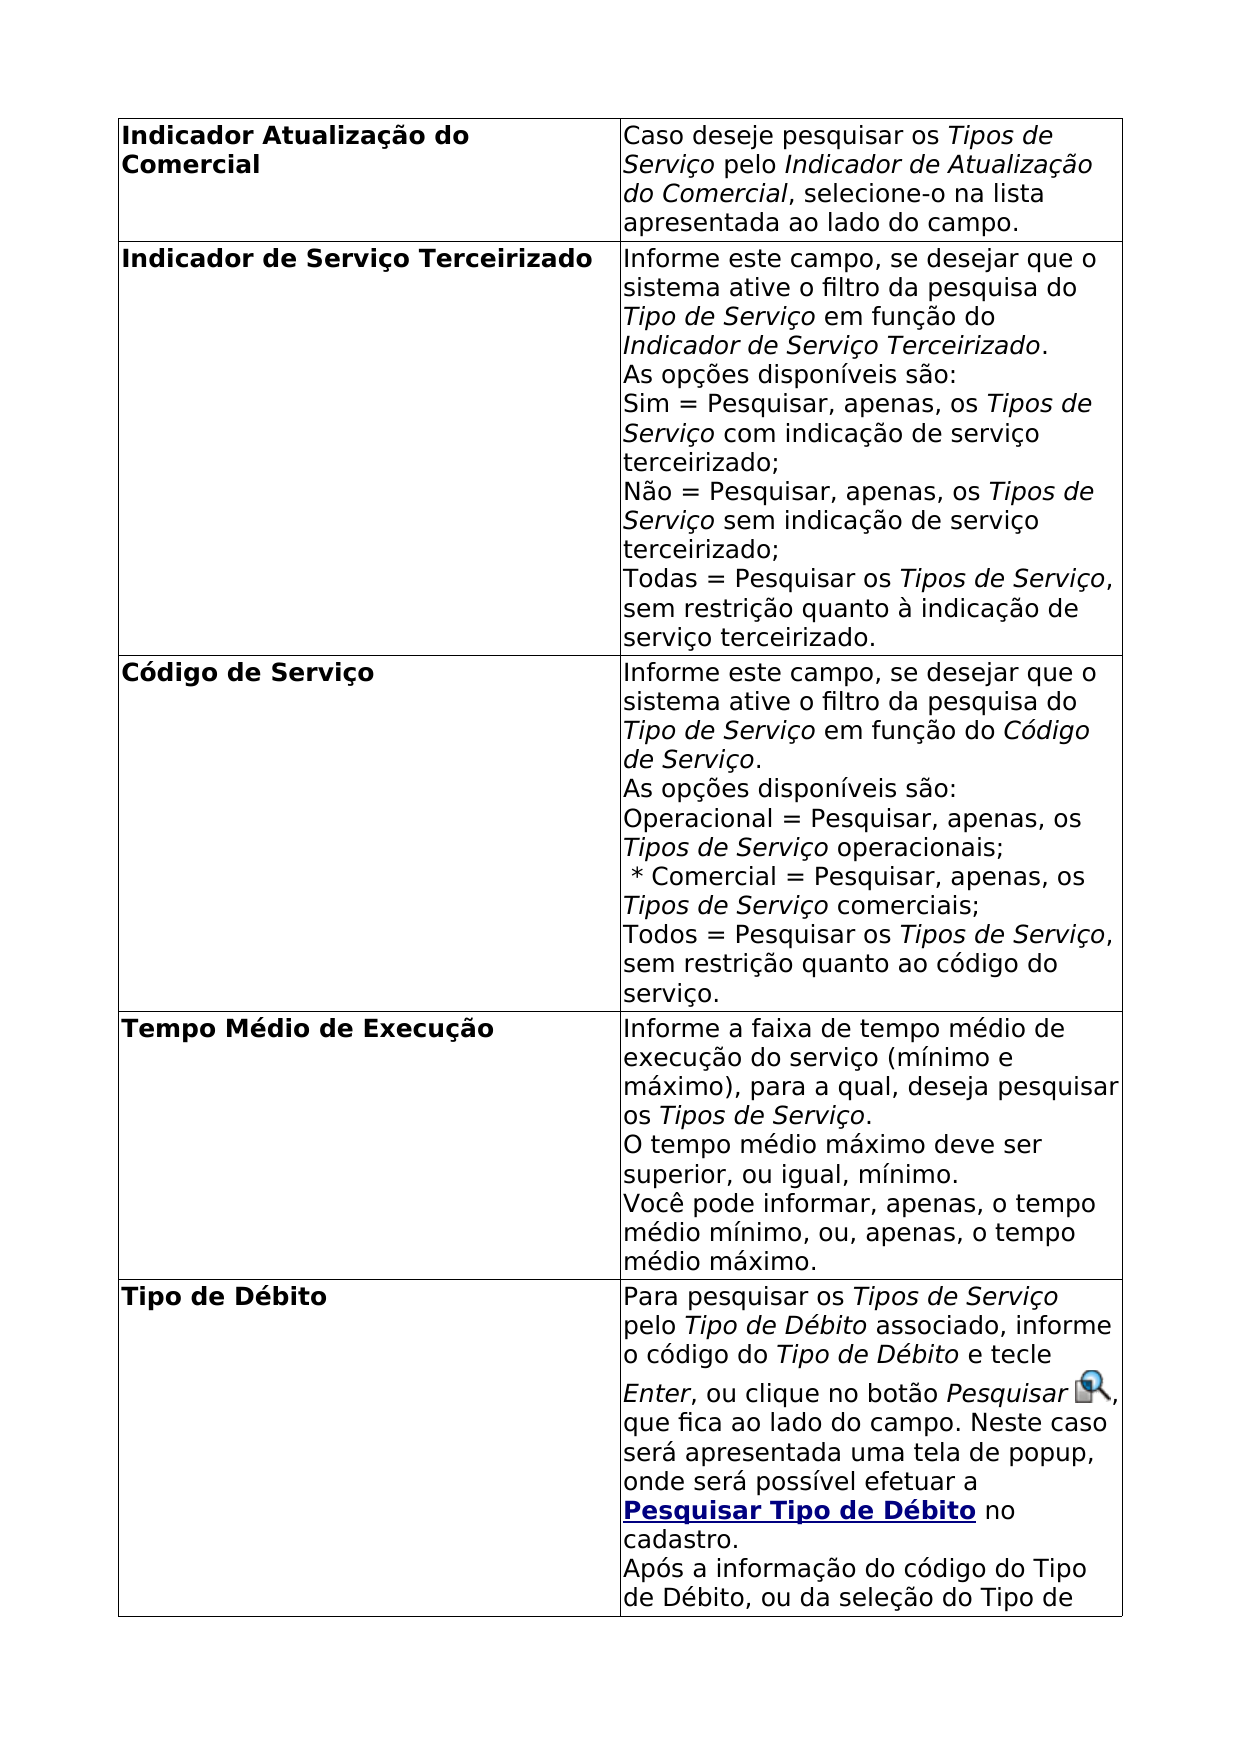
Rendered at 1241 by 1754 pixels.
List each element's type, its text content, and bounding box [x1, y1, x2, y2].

table_cell Código de Serviço [119, 656, 620, 1011]
table_cell Tempo Médio de Execução [119, 1012, 620, 1279]
table_cell Indicador de Serviço Terceirizado [119, 242, 620, 655]
table_cell Informe este campo, se desejar que o sistema ative o filtro da pesquisa do Tipo de Serviço em função do Código de Serviço. As opções disponíveis são: Operacional = Pesquisar, apenas, os Tipos de Serviço operacionais; * Comercial = Pesquisar, apenas, os Tipos de Serviço comerciais; Todos = Pesquisar os Tipos de Serviço, sem restrição quanto ao código do serviço. [621, 656, 1122, 1011]
table_cell Para pesquisar os Tipos de Serviço pelo Tipo de Débito associado, informe o código do Tipo de Débito e tecle Enter, ou clique no botão Pesquisar , que fica ao lado do campo. Neste caso será apresentada uma tela de popup, onde será possível efetuar a Pesquisar Tipo de Débito no cadastro. Após a informação do código do Tipo de Débito, ou da seleção do Tipo de [621, 1280, 1122, 1616]
table_cell Indicador Atualização do Comercial [119, 119, 620, 241]
picture [1075, 1370, 1111, 1403]
table_cell Informe este campo, se desejar que o sistema ative o filtro da pesquisa do Tipo de Serviço em função do Indicador de Serviço Terceirizado. As opções disponíveis são: Sim = Pesquisar, apenas, os Tipos de Serviço com indicação de serviço terceirizado; Não = Pesquisar, apenas, os Tipos de Serviço sem indicação de serviço terceirizado; Todas = Pesquisar os Tipos de Serviço, sem restrição quanto à indicação de serviço terceirizado. [621, 242, 1122, 655]
table_cell Informe a faixa de tempo médio de execução do serviço (mínimo e máximo), para a qual, deseja pesquisar os Tipos de Serviço. O tempo médio máximo deve ser superior, ou igual, mínimo. Você pode informar, apenas, o tempo médio mínimo, ou, apenas, o tempo médio máximo. [621, 1012, 1122, 1279]
table_cell Tipo de Débito [119, 1280, 620, 1616]
table_cell Caso deseje pesquisar os Tipos de Serviço pelo Indicador de Atualização do Comercial, selecione-o na lista apresentada ao lado do campo. [621, 119, 1122, 241]
